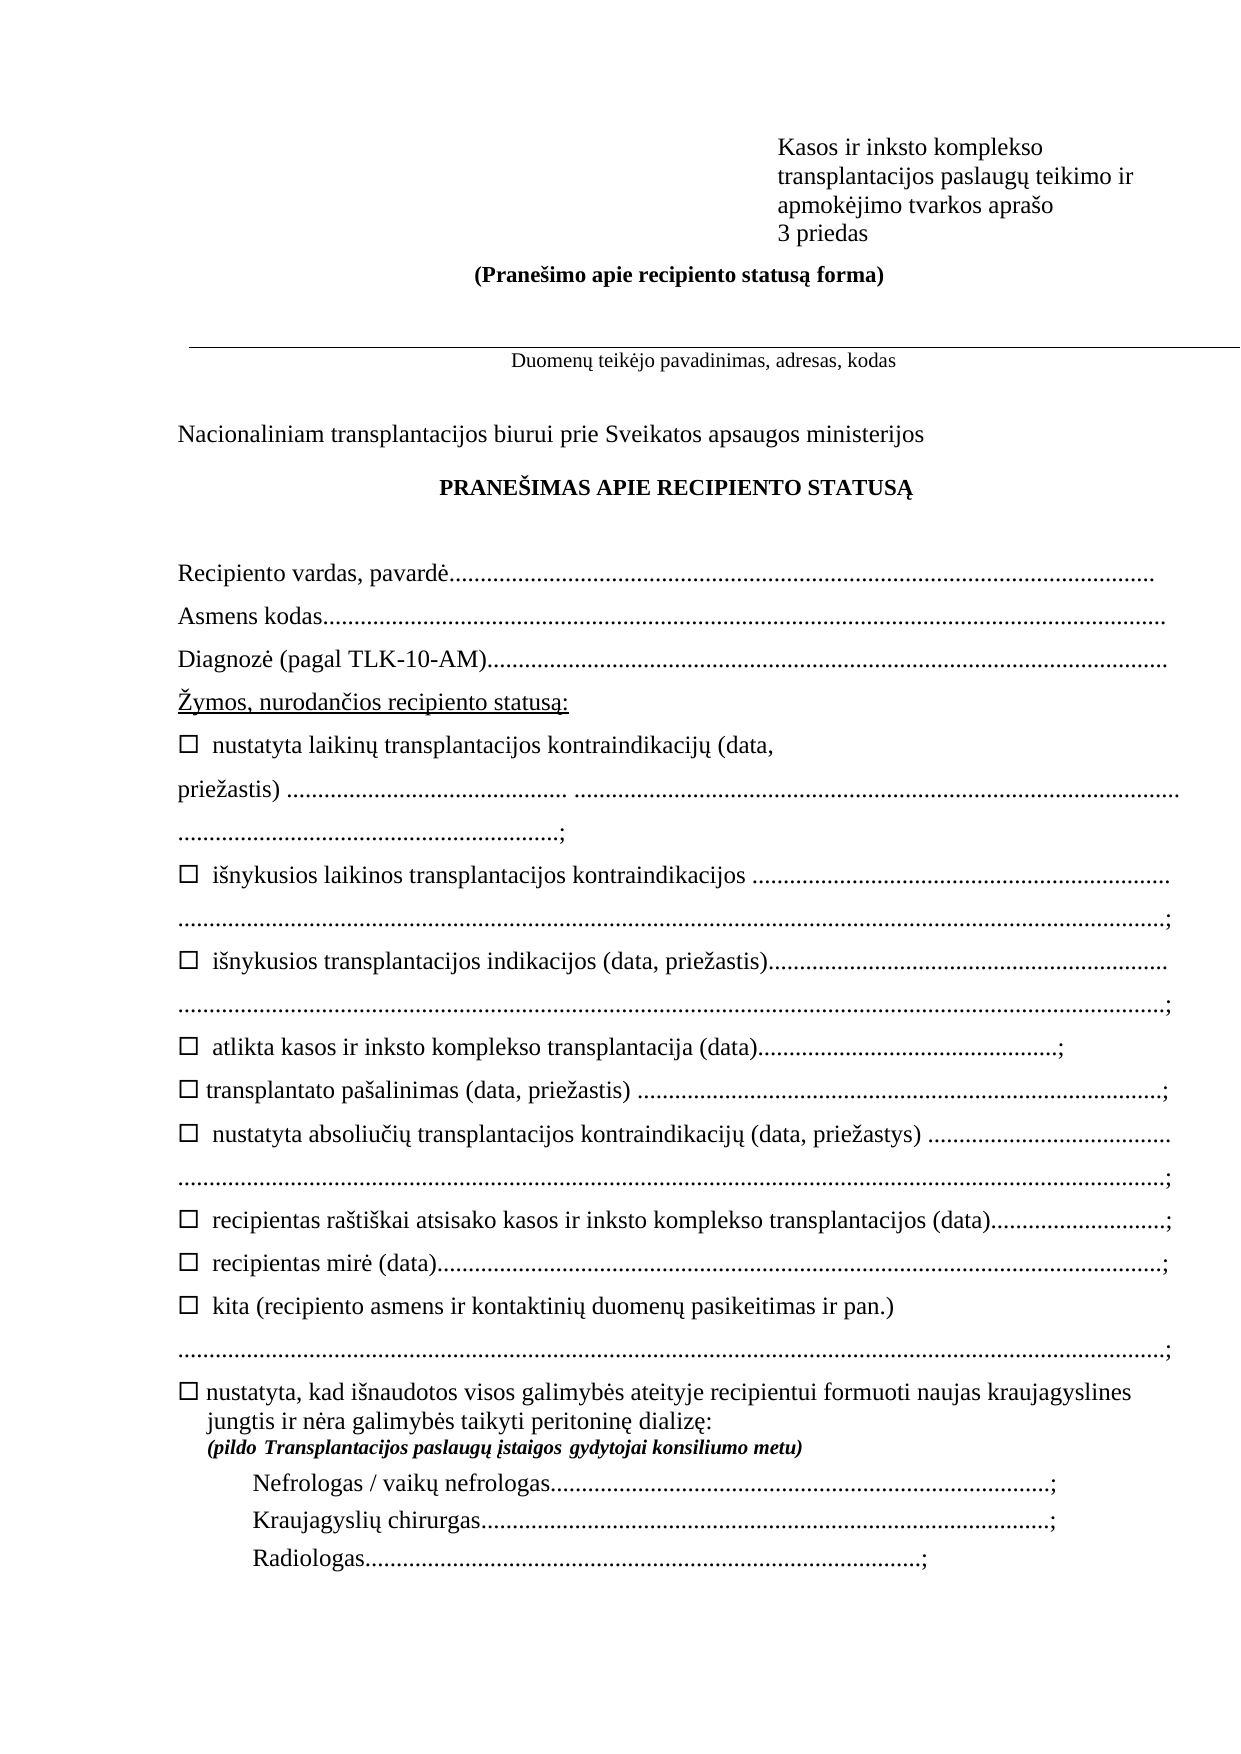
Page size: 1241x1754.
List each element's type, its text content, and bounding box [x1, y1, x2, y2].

text  kita (recipiento asmens ir kontaktinių duomenų pasikeitimas ir pan.) [177, 1291, 1181, 1320]
text (pildo Transplantacijos paslaugų įstaigos gydytojai konsiliumo metu) [207, 1435, 1181, 1459]
text Nacionaliniam transplantacijos biurui prie Sveikatos apsaugos ministerijos [103, 419, 1196, 448]
text ..............................................................................................................................................................; [177, 1162, 1181, 1191]
table_header [189, 314, 1240, 347]
text Pranešimas apie recipiento statusą [177, 474, 1181, 501]
text ..............................................................................................................................................................; [177, 1334, 1181, 1363]
text  atlikta kasos ir inksto komplekso transplantacija (data)................................................; [177, 1032, 1181, 1061]
text  nustatyta laikinų transplantacijos kontraindikacijų (data, priežastis) ............................................. ..............................................................................................................................................................; [177, 731, 1181, 846]
text  išnykusios transplantacijos indikacijos (data, priežastis)................................................................ [177, 946, 1181, 975]
text Nefrologas / vaikų nefrologas................................................................................; [252, 1459, 1181, 1496]
text 3 priedas [702, 218, 1181, 247]
text  transplantato pašalinimas (data, priežastis) ....................................................................................; [177, 1076, 1181, 1104]
text Asmens kodas....................................................................................................................................... [177, 601, 1181, 630]
text ..............................................................................................................................................................; [177, 989, 1181, 1018]
text  nustatyta, kad išnaudotos visos galimybės ateityje recipientui formuoti naujas kraujagyslines jungtis ir nėra galimybės taikyti peritoninę dializę: [177, 1377, 1181, 1435]
text Radiologas.........................................................................................; [252, 1534, 1181, 1571]
text  išnykusios laikinos transplantacijos kontraindikacijos ................................................................... ..............................................................................................................................................................; [177, 860, 1181, 932]
text Diagnozė (pagal TLK-10-AM)............................................................................................................. [177, 644, 1181, 673]
text Recipiento vardas, pavardė................................................................................................................. [177, 558, 1181, 587]
text  recipientas raštiškai atsisako kasos ir inksto komplekso transplantacijos (data)............................; [177, 1205, 1181, 1234]
text Kraujagyslių chirurgas...........................................................................................; [252, 1496, 1181, 1534]
text Žymos, nurodančios recipiento statusą: [177, 687, 1181, 716]
text (Pranešimo apie recipiento statusą forma) [177, 262, 1181, 288]
text  recipientas mirė (data)....................................................................................................................; [177, 1248, 1181, 1277]
text  nustatyta absoliučių transplantacijos kontraindikacijų (data, priežastys) ....................................... [177, 1119, 1181, 1147]
text Kasos ir inksto komplekso transplantacijos paslaugų teikimo ir apmokėjimo tvarkos aprašo [777, 132, 1181, 218]
table_cell Duomenų teikėjo pavadinimas, adresas, kodas [189, 348, 1240, 376]
